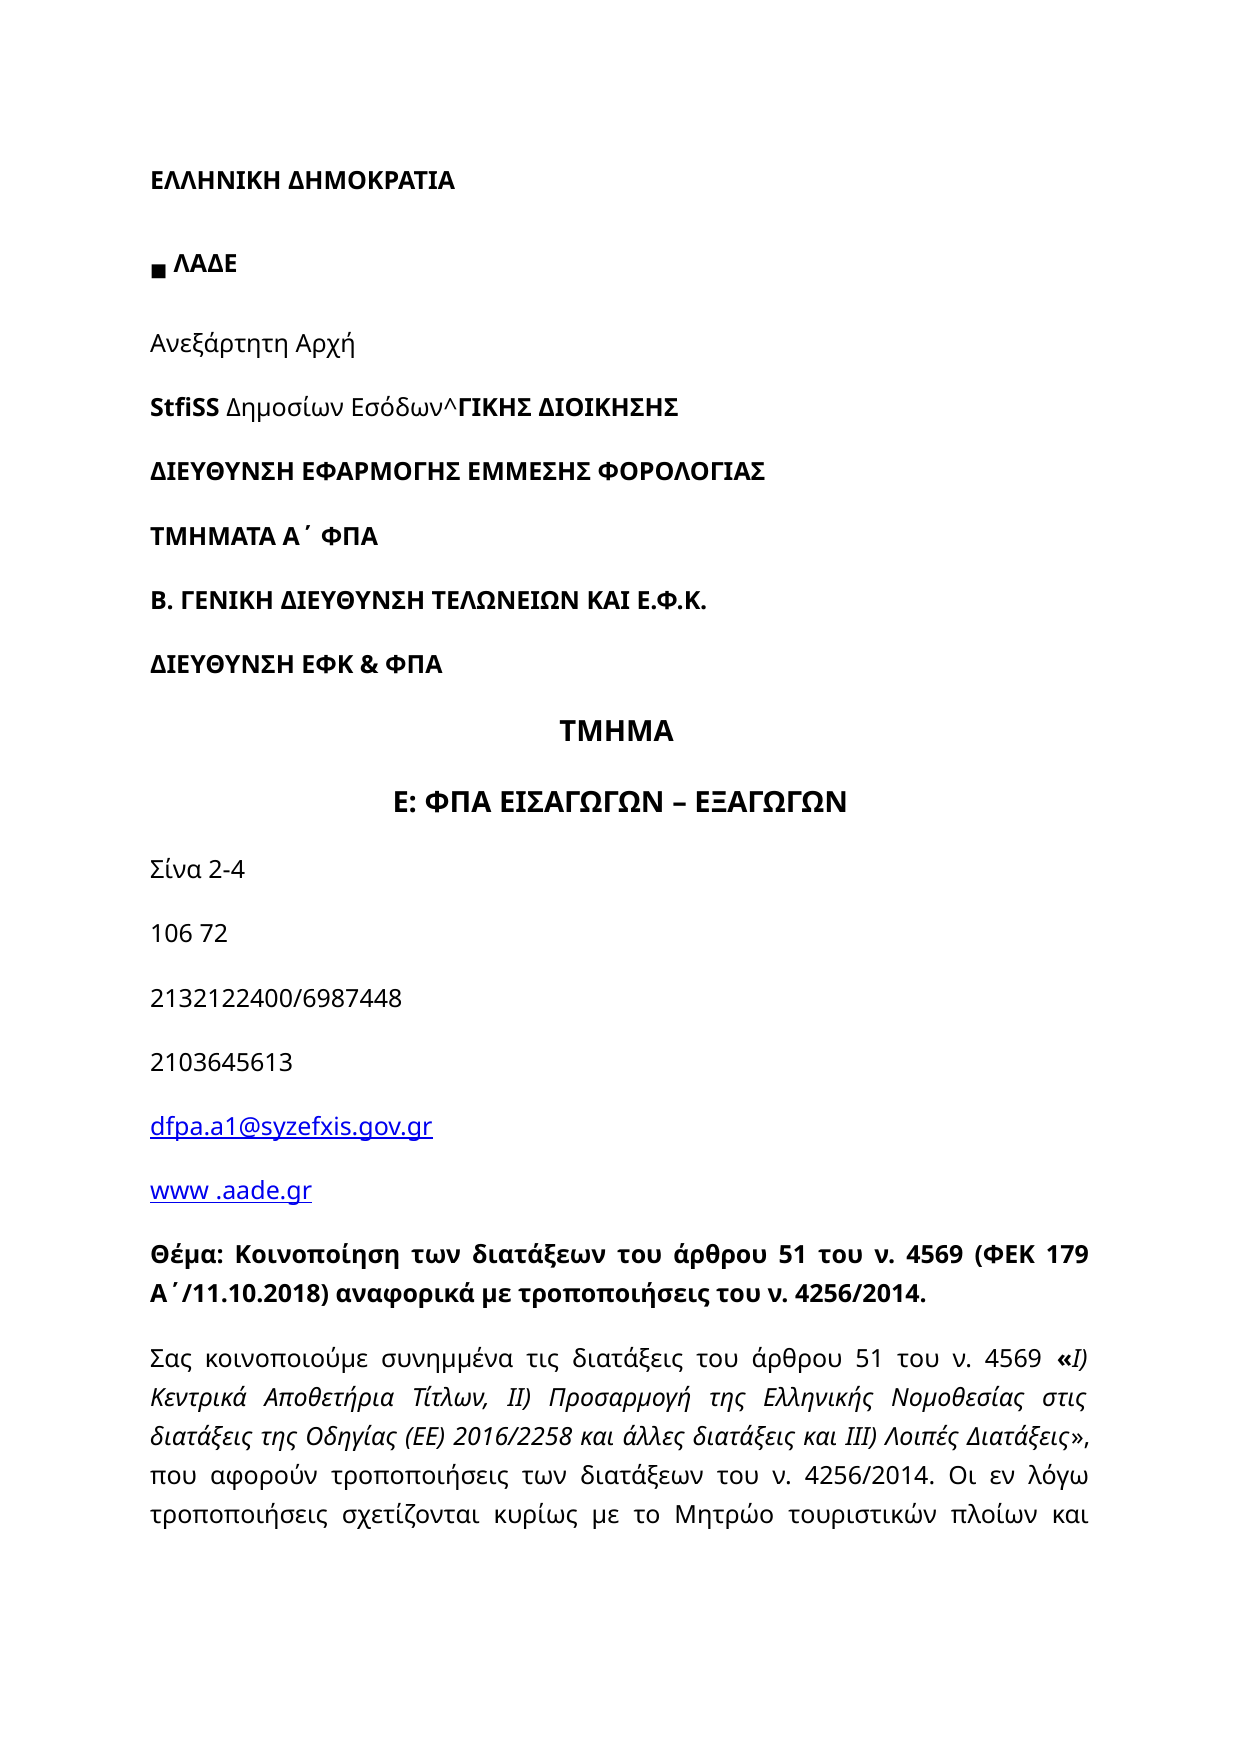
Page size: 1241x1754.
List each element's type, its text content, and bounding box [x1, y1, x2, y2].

text Σίνα 2-4 [150, 852, 1090, 886]
title ΕΛΛΗΝΙΚΗ ΔΗΜΟΚΡΑΤΙΑ [150, 162, 1090, 197]
title ■ ΛΑΔΕ [150, 239, 1090, 282]
text ΤΜΗΜΑΤΑ Α΄ ΦΠΑ [150, 518, 1090, 552]
text Θέμα: Κοινοποίηση των διατάξεων του άρθρου 51 του ν. 4569 (ΦΕΚ 179 Α΄/11.10.2018) αναφορικά με τροποποιήσεις του ν. 4256/2014. [150, 1237, 1090, 1310]
text ΔΙΕΥΘΥΝΣΗ ΕΦΚ & ΦΠΑ [150, 646, 1090, 681]
text 2103645613 [150, 1044, 1090, 1078]
subtitle Ε: ΦΠΑ ΕΙΣΑΓΩΓΩΝ – ΕΞΑΓΩΓΩΝ [150, 781, 1090, 821]
text Β. ΓΕΝΙΚΗ ΔΙΕΥΘΥΝΣΗ ΤΕΛΩΝΕΙΩΝ ΚΑΙ Ε.Φ.Κ. [150, 582, 1090, 616]
text StfiSS Δημοσίων Εσόδων^ΓΙΚΗΣ ΔΙΟΙΚΗΣΗΣ [150, 390, 1090, 424]
text dfpa.a1@syzefxis.gov.gr [150, 1108, 1090, 1143]
text Ανεξάρτητη Αρχή [150, 326, 1090, 360]
text 106 72 [150, 916, 1090, 950]
text ΔΙΕΥΘΥΝΣΗ ΕΦΑΡΜΟΓΗΣ ΕΜΜΕΣΗΣ ΦΟΡΟΛΟΓΙΑΣ [150, 454, 1090, 488]
text 2132122400/6987448 [150, 980, 1090, 1014]
text www .aade.gr [150, 1173, 1090, 1207]
subtitle ΤΜΗΜΑ [150, 711, 1090, 750]
text Σας κοινοποιούμε συνημμένα τις διατάξεις του άρθρου 51 του ν. 4569 «Ι) Κεντρικά Αποθετήρια Τίτλων, ΙΙ) Προσαρμογή της Ελληνικής Νομοθεσίας στις διατάξεις της Οδηγίας (ΕΕ) 2016/2258 και άλλες διατάξεις και ΙΙΙ) Λοιπές Διατάξεις», που αφορούν τροποποιήσεις των διατάξεων του ν. 4256/2014. Οι εν λόγω τροποποιήσεις σχετίζονται κυρίως με το Μητρώο τουριστικών πλοίων και [150, 1340, 1090, 1531]
